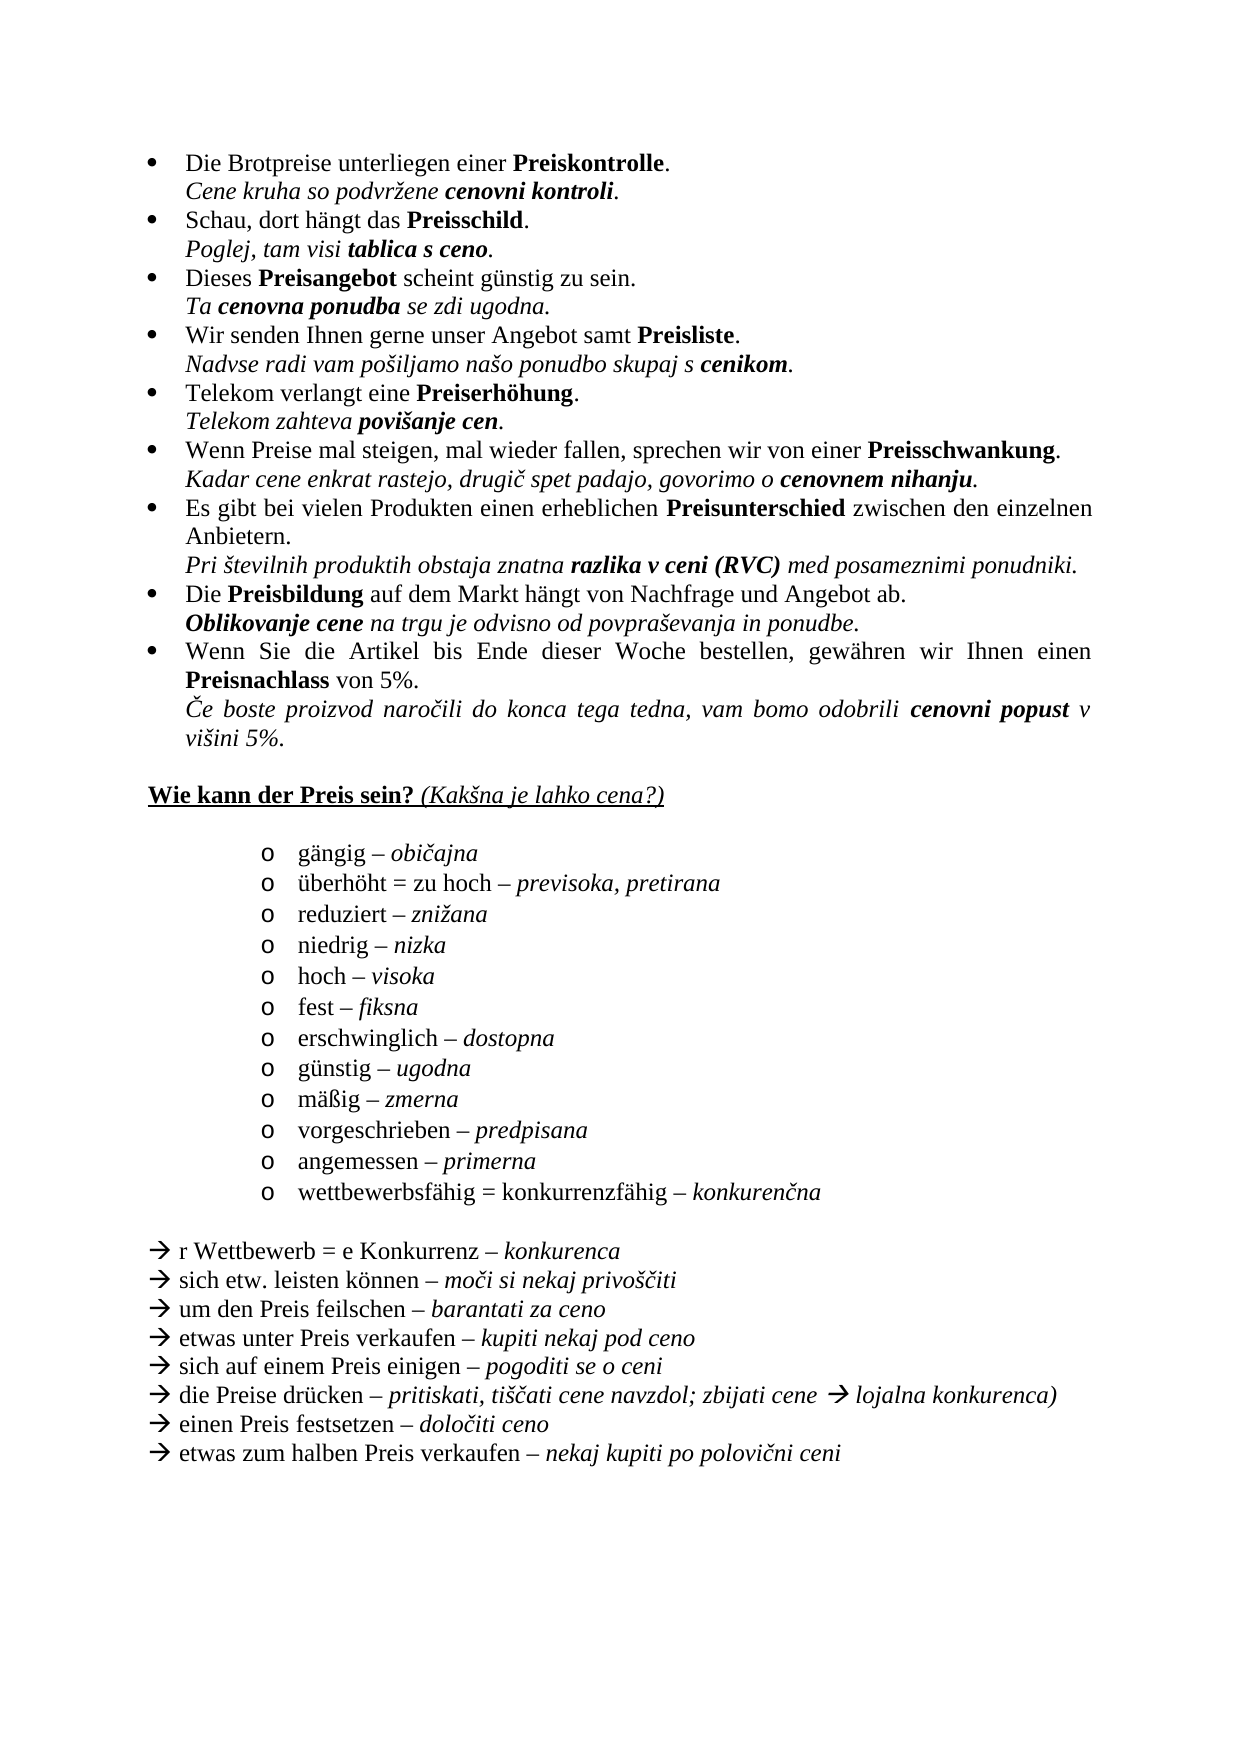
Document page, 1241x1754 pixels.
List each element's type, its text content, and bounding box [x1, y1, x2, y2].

list gängig – običajna [260, 838, 1093, 868]
text Telekom zahteva povišanje cen. [185, 406, 1093, 435]
list Schau, dort hängt das Preisschild. [148, 205, 1093, 234]
text Wie kann der Preis sein? (Kakšna je lahko cena?) [148, 780, 1093, 809]
list Dieses Preisangebot scheint günstig zu sein. [148, 263, 1093, 291]
list fest – fiksna [260, 992, 1093, 1023]
text  etwas unter Preis verkaufen – kupiti nekaj pod ceno [148, 1323, 1093, 1351]
text Pri številnih produktih obstaja znatna razlika v ceni (RVC) med posameznimi ponudniki. [185, 550, 1093, 579]
list niedrig – nizka [260, 930, 1093, 961]
text Cene kruha so podvržene cenovni kontroli. [185, 176, 1093, 205]
list Wenn Sie die Artikel bis Ende dieser Woche bestellen, gewähren wir Ihnen einen Preisnachlass von 5%. [148, 636, 1093, 694]
list vorgeschrieben – predpisana [260, 1115, 1093, 1146]
text Ta cenovna ponudba se zdi ugodna. [185, 291, 1093, 320]
text  einen Preis festsetzen – določiti ceno [148, 1409, 1093, 1438]
list günstig – ugodna [260, 1053, 1093, 1084]
list erschwinglich – dostopna [260, 1023, 1093, 1053]
list reduziert – znižana [260, 899, 1093, 930]
text Oblikovanje cene na trgu je odvisno od povpraševanja in ponudbe. [185, 608, 1093, 636]
text Če boste proizvod naročili do konca tega tedna, vam bomo odobrili cenovni popust v višini 5%. [185, 694, 1093, 751]
text  die Preise drücken – pritiskati, tiščati cene navzdol; zbijati cene  lojalna konkurenca) [148, 1380, 1093, 1409]
list überhöht = zu hoch – previsoka, pretirana [260, 868, 1093, 899]
text Nadvse radi vam pošiljamo našo ponudbo skupaj s cenikom. [185, 349, 1093, 378]
text Poglej, tam visi tablica s ceno. [185, 234, 1093, 263]
list Telekom verlangt eine Preiserhöhung. [148, 378, 1093, 406]
list hoch – visoka [260, 961, 1093, 992]
text  um den Preis feilschen – barantati za ceno [148, 1294, 1093, 1323]
text  etwas zum halben Preis verkaufen – nekaj kupiti po polovični ceni [148, 1438, 1093, 1466]
list wettbewerbsfähig = konkurrenzfähig – konkurenčna [260, 1177, 1093, 1208]
text Kadar cene enkrat rastejo, drugič spet padajo, govorimo o cenovnem nihanju. [185, 464, 1093, 493]
text  sich etw. leisten können – moči si nekaj privoščiti [148, 1265, 1093, 1294]
text  r Wettbewerb = e Konkurrenz – konkurenca [148, 1236, 1093, 1265]
list Wenn Preise mal steigen, mal wieder fallen, sprechen wir von einer Preisschwankung. [148, 435, 1093, 464]
list Die Preisbildung auf dem Markt hängt von Nachfrage und Angebot ab. [148, 579, 1093, 608]
text  sich auf einem Preis einigen – pogoditi se o ceni [148, 1351, 1093, 1380]
list Wir senden Ihnen gerne unser Angebot samt Preisliste. [148, 320, 1093, 349]
list Es gibt bei vielen Produkten einen erheblichen Preisunterschied zwischen den einzelnen Anbietern. [148, 493, 1093, 550]
list mäßig – zmerna [260, 1084, 1093, 1115]
list angemessen – primerna [260, 1146, 1093, 1177]
list Die Brotpreise unterliegen einer Preiskontrolle. [148, 148, 1093, 176]
